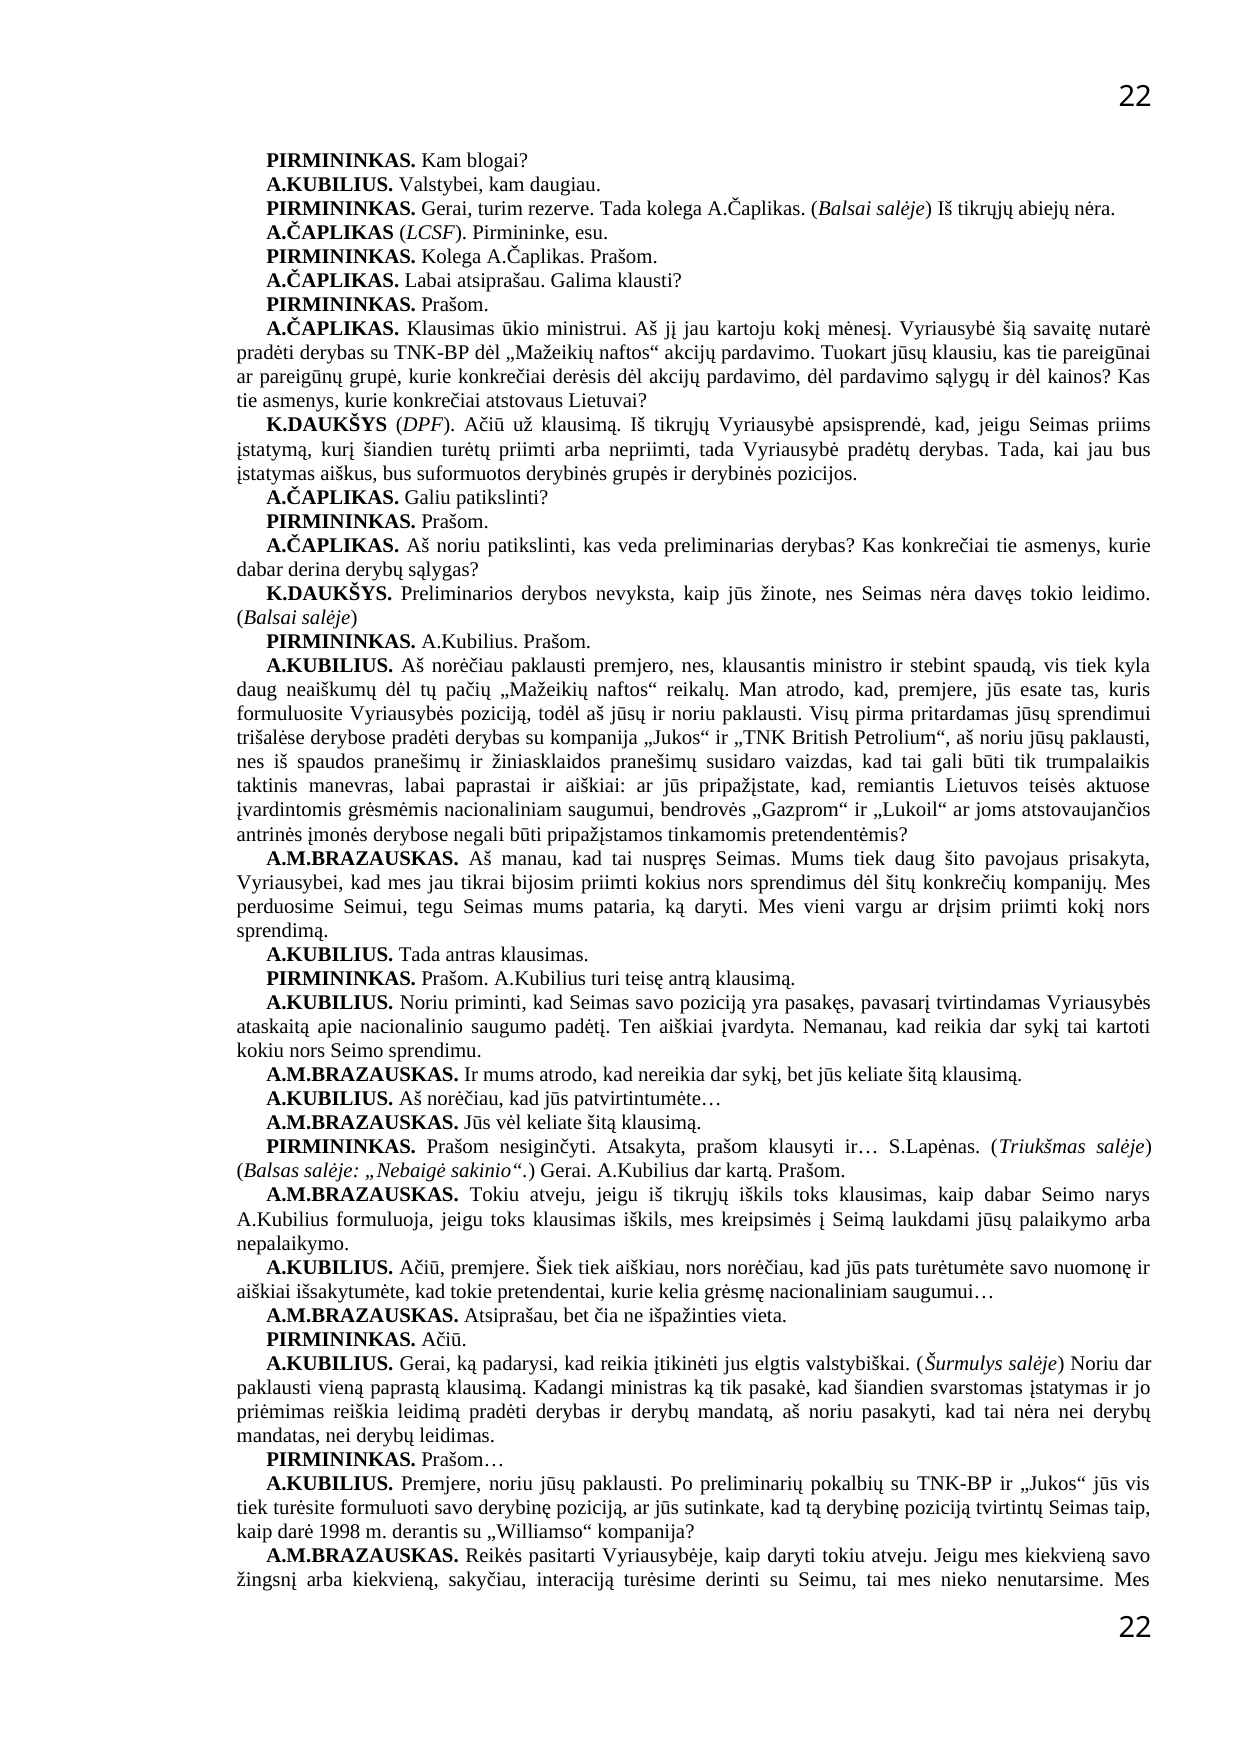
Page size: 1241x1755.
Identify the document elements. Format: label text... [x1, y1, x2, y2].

text K.DAUKŠYS. Preliminarios derybos nevyksta, kaip jūs žinote, nes Seimas nėra davęs tokio leidimo. (Balsai salėje) [236, 581, 1152, 629]
text A.M.BRAZAUSKAS. Reikės pasitarti Vyriausybėje, kaip daryti tokiu atveju. Jeigu mes kiekvieną savo žingsnį arba kiekvieną, sakyčiau, interaciją turėsime derinti su Seimu, tai mes nieko nenutarsime. Mes [236, 1543, 1152, 1591]
text PIRMININKAS. Ačiū. [236, 1327, 1152, 1351]
text A.M.BRAZAUSKAS. Aš manau, kad tai nuspręs Seimas. Mums tiek daug šito pavojaus prisakyta, Vyriausybei, kad mes jau tikrai bijosim priimti kokius nors sprendimus dėl šitų konkrečių kompanijų. Mes perduosime Seimui, tegu Seimas mums pataria, ką daryti. Mes vieni vargu ar drįsim priimti kokį nors sprendimą. [236, 846, 1152, 942]
text PIRMININKAS. A.Kubilius. Prašom. [236, 629, 1152, 653]
text A.KUBILIUS. Tada antras klausimas. [236, 942, 1152, 966]
text PIRMININKAS. Prašom. [236, 292, 1152, 316]
text A.ČAPLIKAS. Labai atsiprašau. Galima klausti? [236, 268, 1152, 292]
text A.KUBILIUS. Gerai, ką padarysi, kad reikia įtikinėti jus elgtis valstybiškai. (Šurmulys salėje) Noriu dar paklausti vieną paprastą klausimą. Kadangi ministras ką tik pasakė, kad šiandien svarstomas įstatymas ir jo priėmimas reiškia leidimą pradėti derybas ir derybų mandatą, aš noriu pasakyti, kad tai nėra nei derybų mandatas, nei derybų leidimas. [236, 1351, 1152, 1447]
text PIRMININKAS. Prašom. [236, 509, 1152, 533]
text K.DAUKŠYS (DPF). Ačiū už klausimą. Iš tikrųjų Vyriausybė apsisprendė, kad, jeigu Seimas priims įstatymą, kurį šiandien turėtų priimti arba nepriimti, tada Vyriausybė pradėtų derybas. Tada, kai jau bus įstatymas aiškus, bus suformuotos derybinės grupės ir derybinės pozicijos. [236, 412, 1152, 484]
text A.ČAPLIKAS. Aš noriu patikslinti, kas veda preliminarias derybas? Kas konkrečiai tie asmenys, kurie dabar derina derybų sąlygas? [236, 533, 1152, 581]
text A.M.BRAZAUSKAS. Jūs vėl keliate šitą klausimą. [236, 1110, 1152, 1134]
text A.KUBILIUS. Premjere, noriu jūsų paklausti. Po preliminarių pokalbių su TNK-BP ir „Jukos“ jūs vis tiek turėsite formuluoti savo derybinę poziciją, ar jūs sutinkate, kad tą derybinę poziciją tvirtintų Seimas taip, kaip darė 1998 m. derantis su „Williamso“ kompanija? [236, 1471, 1152, 1543]
text A.ČAPLIKAS. Galiu patikslinti? [236, 484, 1152, 509]
text PIRMININKAS. Kolega A.Čaplikas. Prašom. [236, 244, 1152, 268]
text PIRMININKAS. Prašom nesiginčyti. Atsakyta, prašom klausyti ir… S.Lapėnas. (Triukšmas salėje) (Balsas salėje: „Nebaigė sakinio“.) Gerai. A.Kubilius dar kartą. Prašom. [236, 1134, 1152, 1182]
text PIRMININKAS. Gerai, turim rezerve. Tada kolega A.Čaplikas. (Balsai salėje) Iš tikrųjų abiejų nėra. [236, 196, 1152, 220]
text A.KUBILIUS. Noriu priminti, kad Seimas savo poziciją yra pasakęs, pavasarį tvirtindamas Vyriausybės ataskaitą apie nacionalinio saugumo padėtį. Ten aiškiai įvardyta. Nemanau, kad reikia dar sykį tai kartoti kokiu nors Seimo sprendimu. [236, 990, 1152, 1062]
text A.KUBILIUS. Aš norėčiau paklausti premjero, nes, klausantis ministro ir stebint spaudą, vis tiek kyla daug neaiškumų dėl tų pačių „Mažeikių naftos“ reikalų. Man atrodo, kad, premjere, jūs esate tas, kuris formuluosite Vyriausybės poziciją, todėl aš jūsų ir noriu paklausti. Visų pirma pritardamas jūsų sprendimui trišalėse derybose pradėti derybas su kompanija „Jukos“ ir „TNK British Petrolium“, aš noriu jūsų paklausti, nes iš spaudos pranešimų ir žiniasklaidos pranešimų susidaro vaizdas, kad tai gali būti tik trumpalaikis taktinis manevras, labai paprastai ir aiškiai: ar jūs pripažįstate, kad, remiantis Lietuvos teisės aktuose įvardintomis grėsmėmis nacionaliniam saugumui, bendrovės „Gazprom“ ir „Lukoil“ ar joms atstovaujančios antrinės įmonės derybose negali būti pripažįstamos tinkamomis pretendentėmis? [236, 653, 1152, 846]
text PIRMININKAS. Prašom. A.Kubilius turi teisę antrą klausimą. [236, 966, 1152, 990]
text A.ČAPLIKAS. Klausimas ūkio ministrui. Aš jį jau kartoju kokį mėnesį. Vyriausybė šią savaitę nutarė pradėti derybas su TNK-BP dėl „Mažeikių naftos“ akcijų pardavimo. Tuokart jūsų klausiu, kas tie pareigūnai ar pareigūnų grupė, kurie konkrečiai derėsis dėl akcijų pardavimo, dėl pardavimo sąlygų ir dėl kainos? Kas tie asmenys, kurie konkrečiai atstovaus Lietuvai? [236, 316, 1152, 412]
text A.KUBILIUS. Aš norėčiau, kad jūs patvirtintumėte… [236, 1086, 1152, 1110]
text A.M.BRAZAUSKAS. Ir mums atrodo, kad nereikia dar sykį, bet jūs keliate šitą klausimą. [236, 1062, 1152, 1086]
text A.M.BRAZAUSKAS. Atsiprašau, bet čia ne išpažinties vieta. [236, 1303, 1152, 1327]
text A.ČAPLIKAS (LCSF). Pirmininke, esu. [236, 220, 1152, 244]
text PIRMININKAS. Kam blogai? [236, 148, 1152, 172]
text A.KUBILIUS. Ačiū, premjere. Šiek tiek aiškiau, nors norėčiau, kad jūs pats turėtumėte savo nuomonę ir aiškiai išsakytumėte, kad tokie pretendentai, kurie kelia grėsmę nacionaliniam saugumui… [236, 1254, 1152, 1303]
text A.KUBILIUS. Valstybei, kam daugiau. [236, 172, 1152, 196]
text A.M.BRAZAUSKAS. Tokiu atveju, jeigu iš tikrųjų iškils toks klausimas, kaip dabar Seimo narys A.Kubilius formuluoja, jeigu toks klausimas iškils, mes kreipsimės į Seimą laukdami jūsų palaikymo arba nepalaikymo. [236, 1182, 1152, 1254]
text PIRMININKAS. Prašom… [236, 1447, 1152, 1471]
